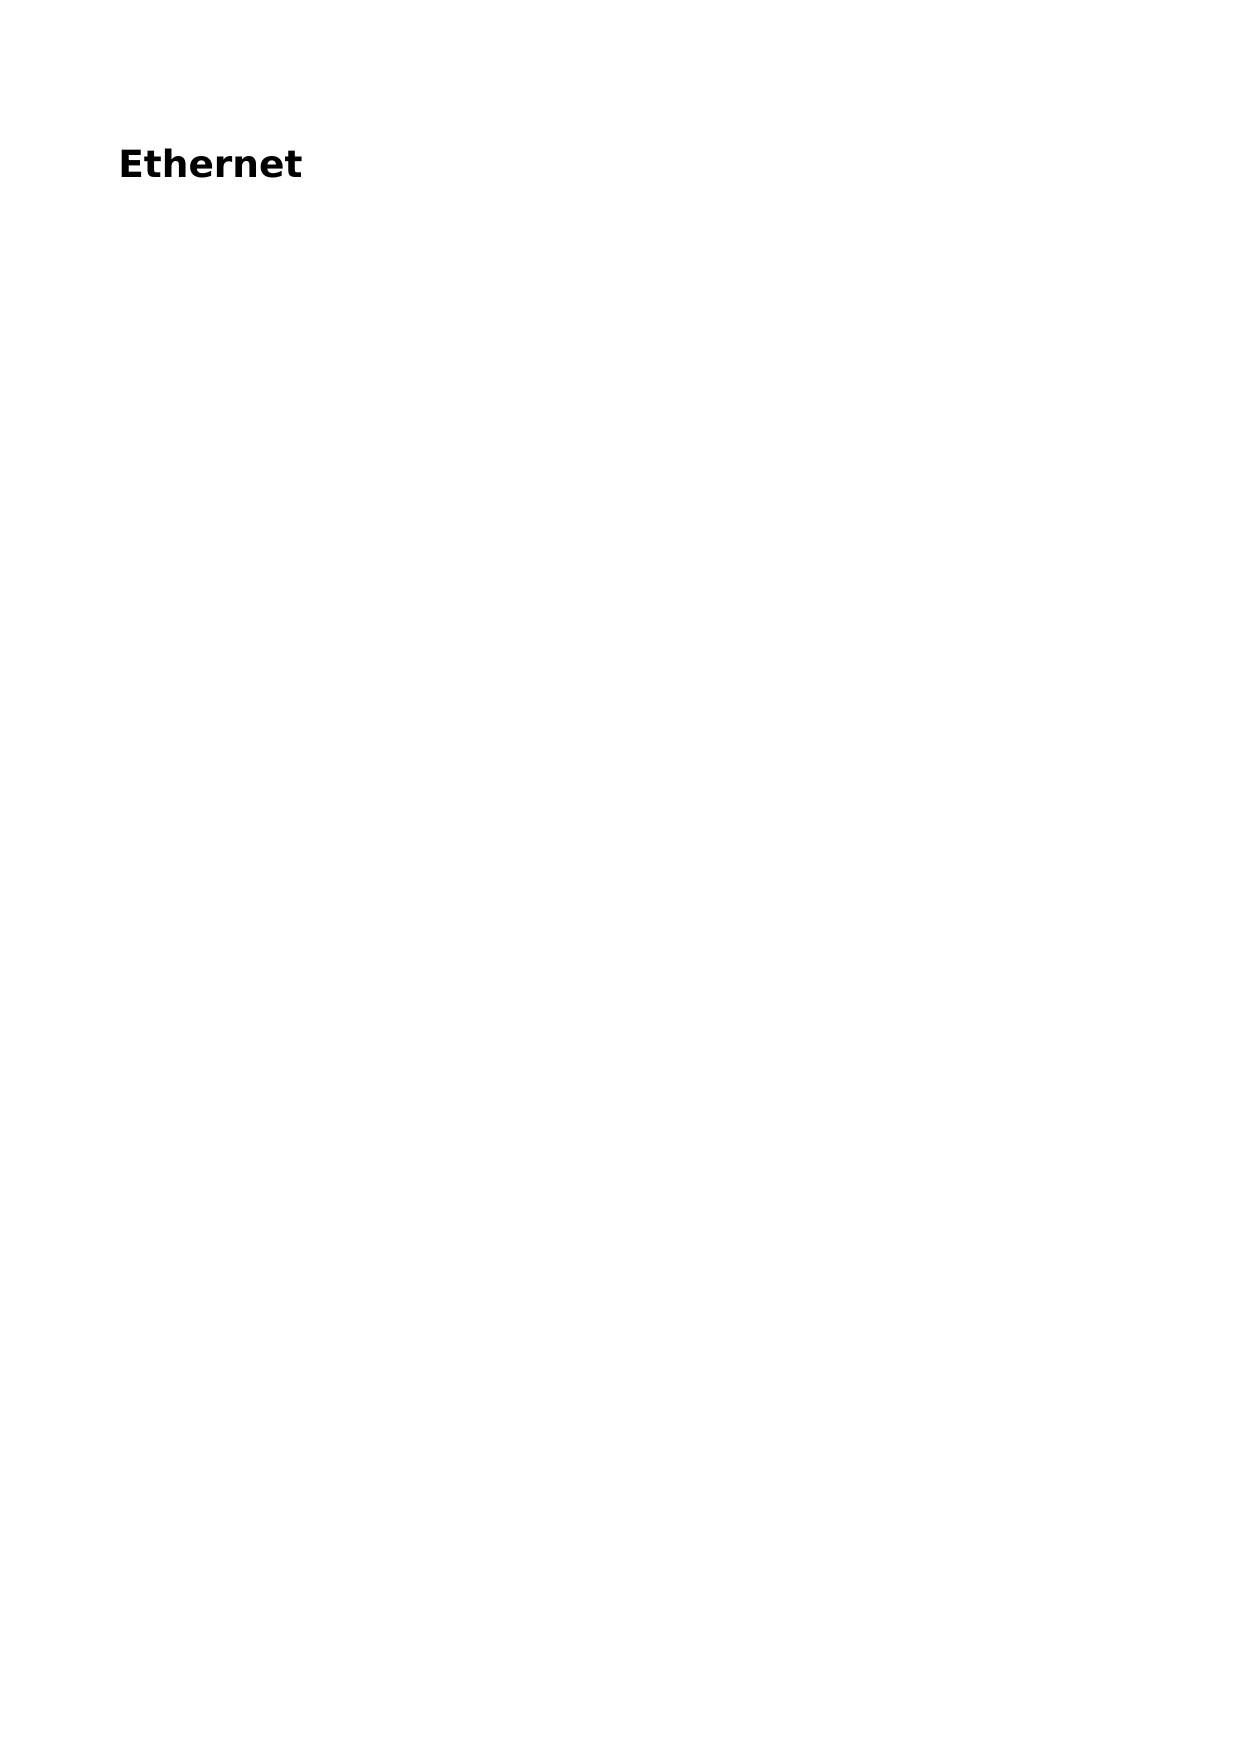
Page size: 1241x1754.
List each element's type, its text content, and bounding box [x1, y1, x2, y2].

subtitle Ethernet [118, 143, 1122, 187]
